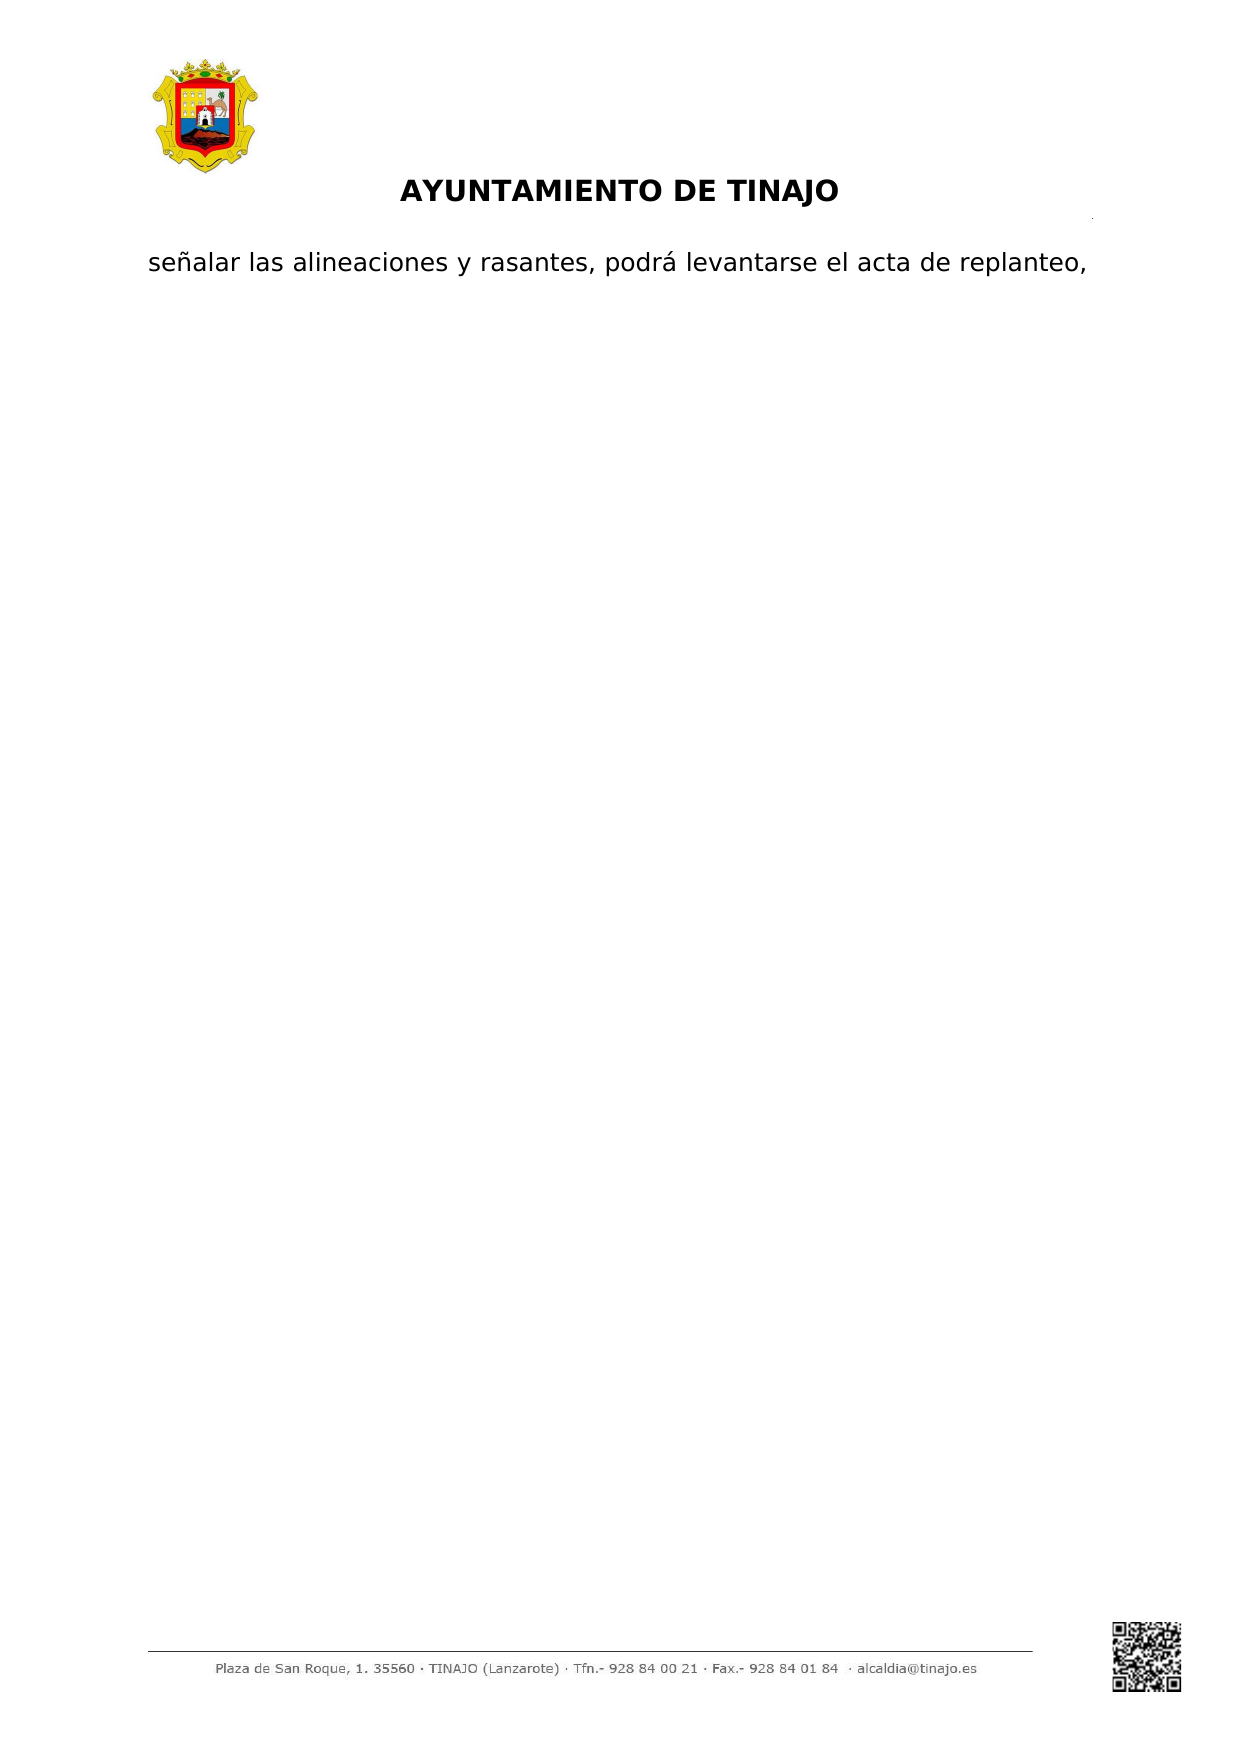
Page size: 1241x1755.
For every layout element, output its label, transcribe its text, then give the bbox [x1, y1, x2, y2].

text señalar las alineaciones y rasantes, podrá levantarse el acta de replanteo, [148, 248, 1092, 277]
